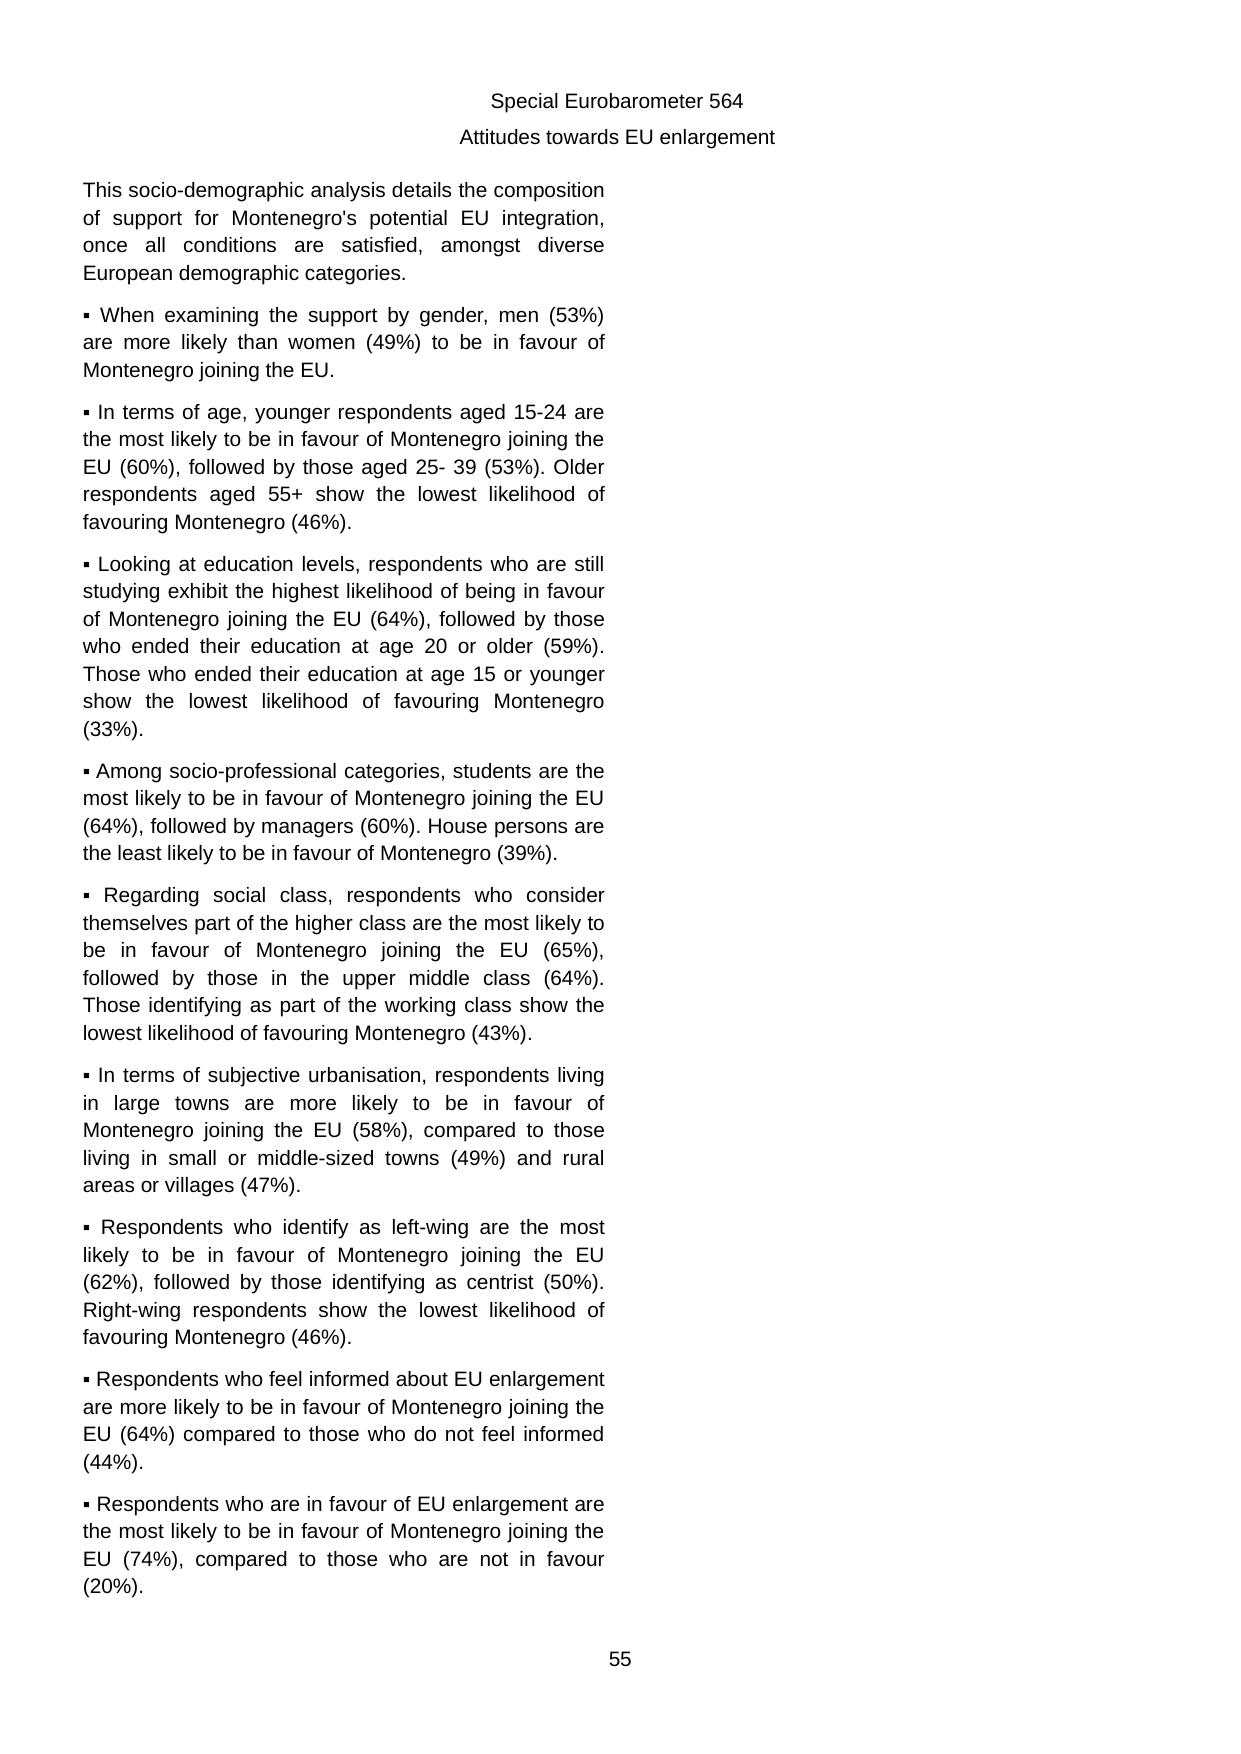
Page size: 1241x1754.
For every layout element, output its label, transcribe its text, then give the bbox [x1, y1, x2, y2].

text ▪ Respondents who feel informed about EU enlargement are more likely to be in favour of Montenegro joining the EU (64%) compared to those who do not feel informed (44%). [83, 1367, 605, 1473]
text ▪ Respondents who identify as left-wing are the most likely to be in favour of Montenegro joining the EU (62%), followed by those identifying as centrist (50%). Right-wing respondents show the lowest likelihood of favouring Montenegro (46%). [83, 1215, 605, 1349]
text ▪ In terms of age, younger respondents aged 15-24 are the most likely to be in favour of Montenegro joining the EU (60%), followed by those aged 25- 39 (53%). Older respondents aged 55+ show the lowest likelihood of favouring Montenegro (46%). [83, 399, 605, 533]
text ▪ Regarding social class, respondents who consider themselves part of the higher class are the most likely to be in favour of Montenegro joining the EU (65%), followed by those in the upper middle class (64%). Those identifying as part of the working class show the lowest likelihood of favouring Montenegro (43%). [83, 883, 605, 1045]
text ▪ When examining the support by gender, men (53%) are more likely than women (49%) to be in favour of Montenegro joining the EU. [83, 302, 605, 381]
text This socio-demographic analysis details the composition of support for Montenegro's potential EU integration, once all conditions are satisfied, amongst diverse European demographic categories. [83, 178, 605, 284]
text ▪ Among socio-professional categories, students are the most likely to be in favour of Montenegro joining the EU (64%), followed by managers (60%). House persons are the least likely to be in favour of Montenegro (39%). [83, 759, 605, 865]
text ▪ In terms of subjective urbanisation, respondents living in large towns are more likely to be in favour of Montenegro joining the EU (58%), compared to those living in small or middle-sized towns (49%) and rural areas or villages (47%). [83, 1063, 605, 1197]
text ▪ Respondents who are in favour of EU enlargement are the most likely to be in favour of Montenegro joining the EU (74%), compared to those who are not in favour (20%). [83, 1492, 605, 1598]
text ▪ Looking at education levels, respondents who are still studying exhibit the highest likelihood of being in favour of Montenegro joining the EU (64%), followed by those who ended their education at age 20 or older (59%). Those who ended their education at age 15 or younger show the lowest likelihood of favouring Montenegro (33%). [83, 552, 605, 741]
